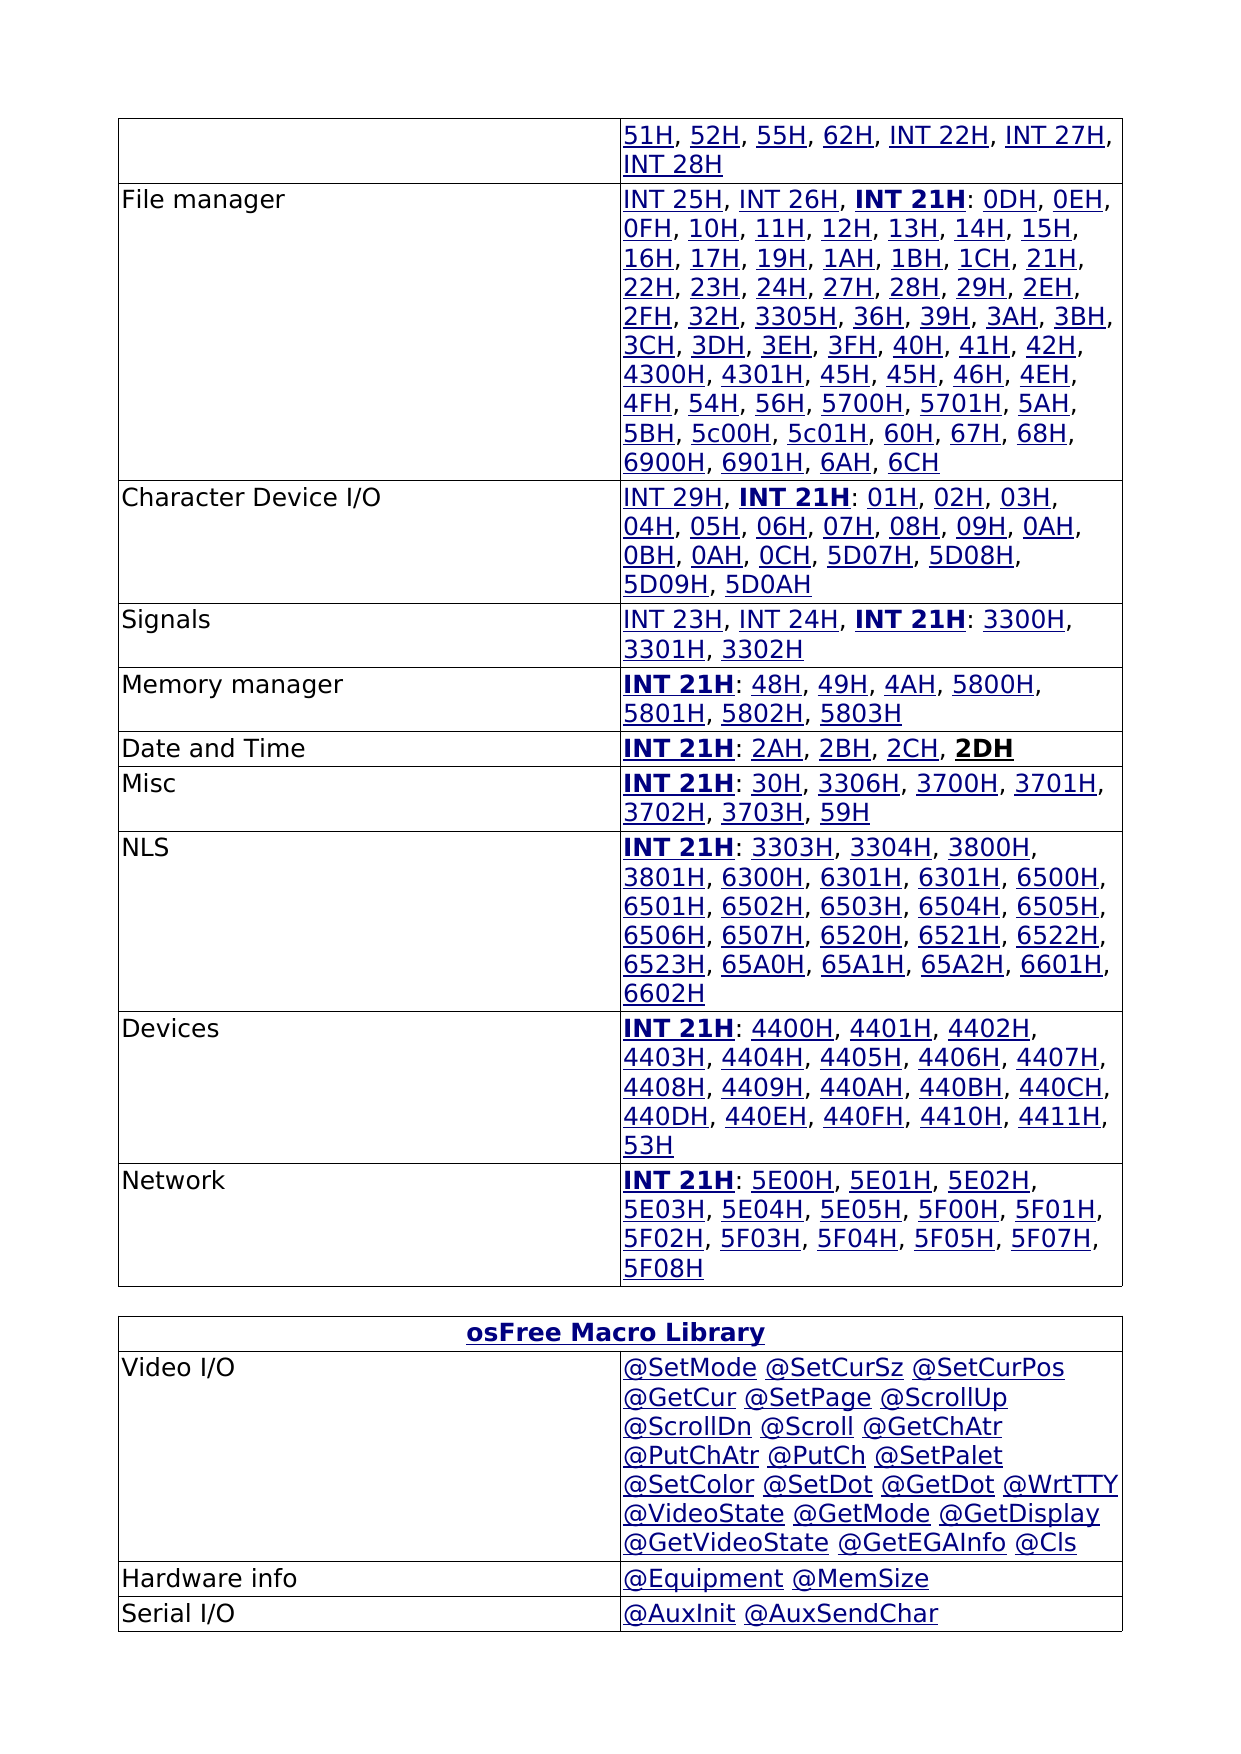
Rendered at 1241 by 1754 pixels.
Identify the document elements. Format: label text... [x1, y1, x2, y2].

table_cell Serial I/O [119, 1597, 620, 1631]
table_cell [119, 119, 620, 182]
table_cell INT 21H: 2AH, 2BH, 2CH, 2DH [621, 732, 1122, 766]
table_cell Network [119, 1164, 620, 1286]
table_cell INT 21H: 5E00H, 5E01H, 5E02H, 5E03H, 5E04H, 5E05H, 5F00H, 5F01H, 5F02H, 5F03H, 5F04H, 5F05H, 5F07H, 5F08H [621, 1164, 1122, 1286]
table_cell Signals [119, 604, 620, 667]
table_cell @AuxInit @AuxSendChar [621, 1597, 1122, 1631]
table_cell @Equipment @MemSize [621, 1562, 1122, 1596]
table_cell 51H, 52H, 55H, 62H, INT 22H, INT 27H, INT 28H [621, 119, 1122, 182]
table_cell @SetMode @SetCurSz @SetCurPos @GetCur @SetPage @ScrollUp @ScrollDn @Scroll @GetChAtr @PutChAtr @PutCh @SetPalet @SetColor @SetDot @GetDot @WrtTTY @VideoState @GetMode @GetDisplay @GetVideoState @GetEGAInfo @Cls [621, 1352, 1122, 1561]
table_cell INT 25H, INT 26H, INT 21H: 0DH, 0EH, 0FH, 10H, 11H, 12H, 13H, 14H, 15H, 16H, 17H, 19H, 1AH, 1BH, 1CH, 21H, 22H, 23H, 24H, 27H, 28H, 29H, 2EH, 2FH, 32H, 3305H, 36H, 39H, 3AH, 3BH, 3CH, 3DH, 3EH, 3FH, 40H, 41H, 42H, 4300H, 4301H, 45H, 45H, 46H, 4EH, 4FH, 54H, 56H, 5700H, 5701H, 5AH, 5BH, 5c00H, 5c01H, 60H, 67H, 68H, 6900H, 6901H, 6AH, 6CH [621, 184, 1122, 480]
table_cell File manager [119, 184, 620, 480]
table_cell INT 21H: 48H, 49H, 4AH, 5800H, 5801H, 5802H, 5803H [621, 668, 1122, 731]
table_cell Misc [119, 767, 620, 831]
table_cell INT 21H: 3303H, 3304H, 3800H, 3801H, 6300H, 6301H, 6301H, 6500H, 6501H, 6502H, 6503H, 6504H, 6505H, 6506H, 6507H, 6520H, 6521H, 6522H, 6523H, 65A0H, 65A1H, 65A2H, 6601H, 6602H [621, 832, 1122, 1011]
table_header osFree Macro Library [119, 1317, 1122, 1351]
table_cell INT 21H: 4400H, 4401H, 4402H, 4403H, 4404H, 4405H, 4406H, 4407H, 4408H, 4409H, 440AH, 440BH, 440CH, 440DH, 440EH, 440FH, 4410H, 4411H, 53H [621, 1012, 1122, 1163]
table_cell Video I/O [119, 1352, 620, 1561]
table_cell NLS [119, 832, 620, 1011]
table_cell Hardware info [119, 1562, 620, 1596]
table_cell Date and Time [119, 732, 620, 766]
table_cell INT 23H, INT 24H, INT 21H: 3300H, 3301H, 3302H [621, 604, 1122, 667]
table_cell Devices [119, 1012, 620, 1163]
table_cell Memory manager [119, 668, 620, 731]
table_cell INT 21H: 30H, 3306H, 3700H, 3701H, 3702H, 3703H, 59H [621, 767, 1122, 831]
table_cell Character Device I/O [119, 481, 620, 603]
table_cell INT 29H, INT 21H: 01H, 02H, 03H, 04H, 05H, 06H, 07H, 08H, 09H, 0AH, 0BH, 0AH, 0CH, 5D07H, 5D08H, 5D09H, 5D0AH [621, 481, 1122, 603]
